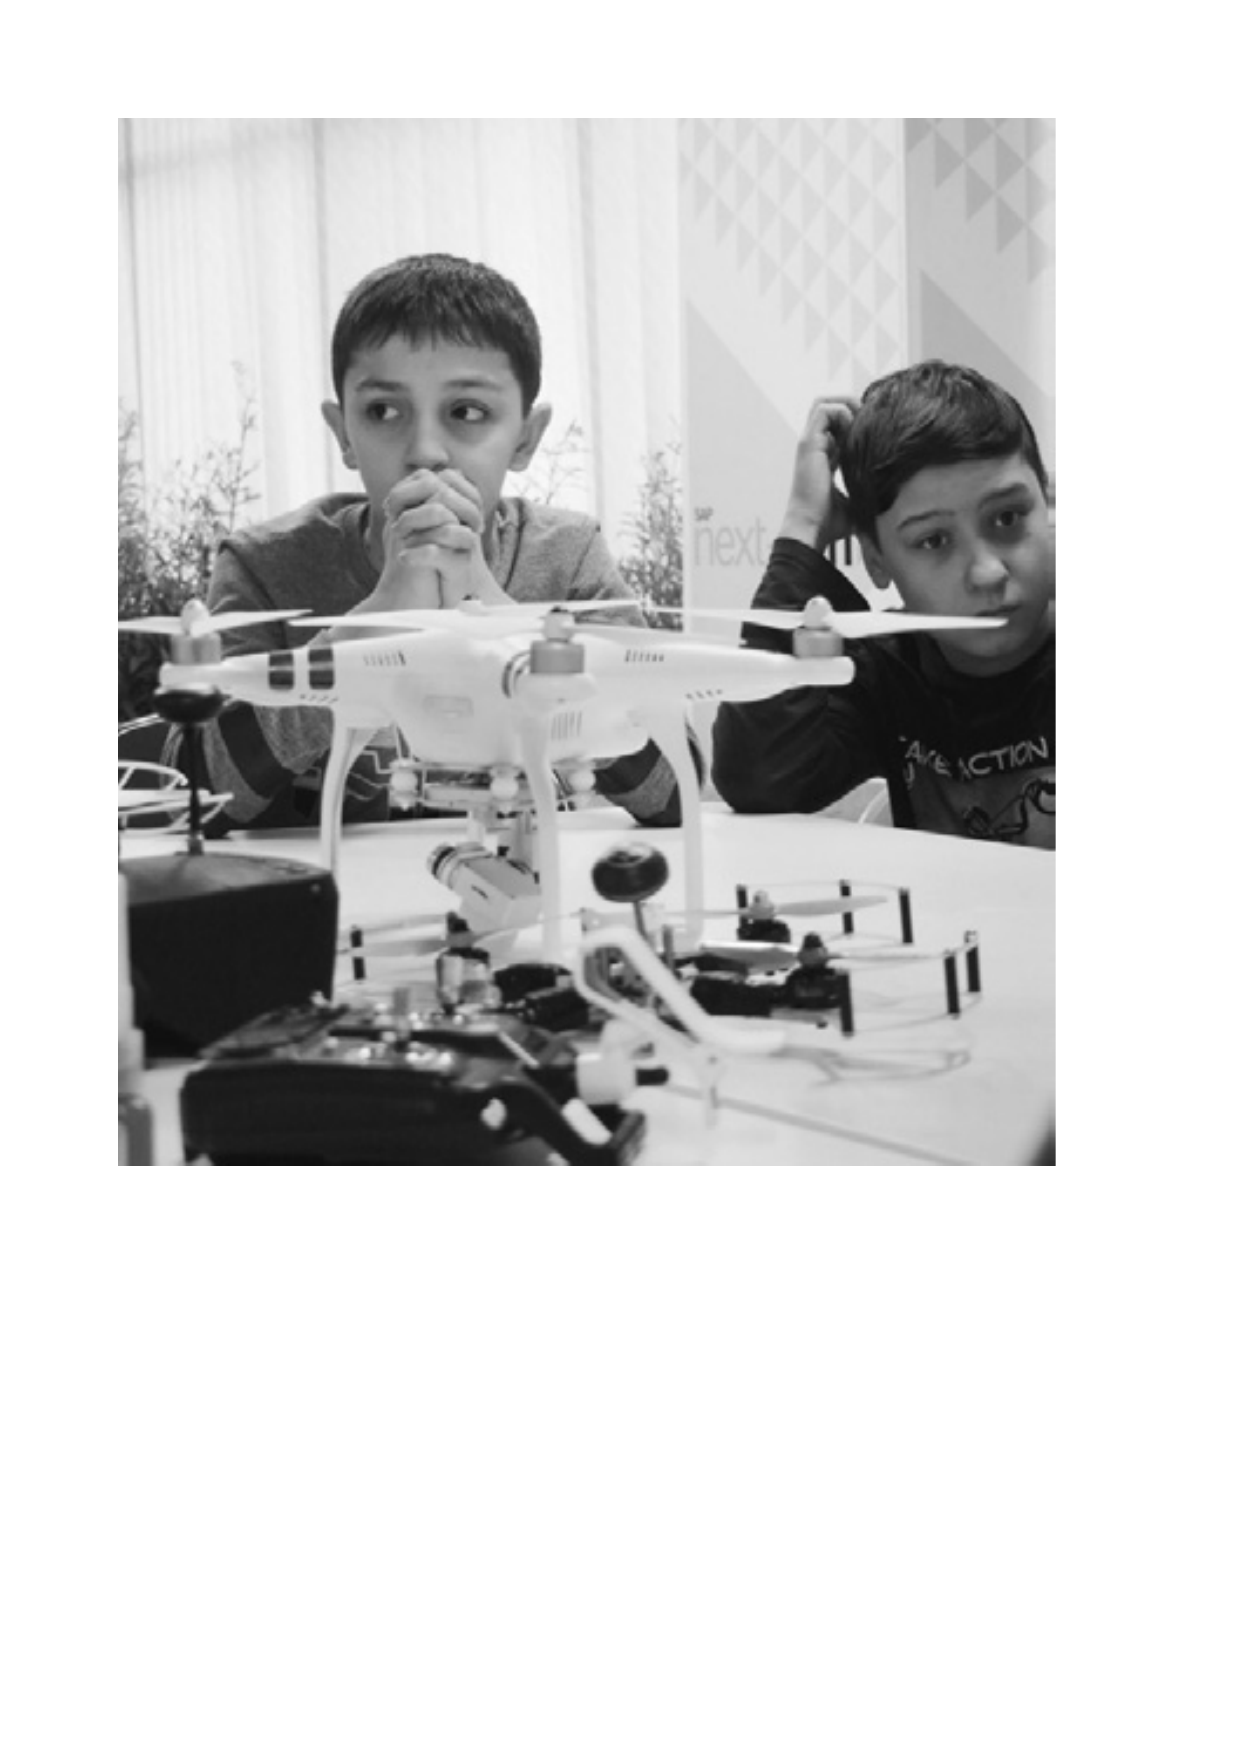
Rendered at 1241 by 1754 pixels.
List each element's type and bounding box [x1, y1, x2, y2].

picture [118, 118, 1056, 1166]
